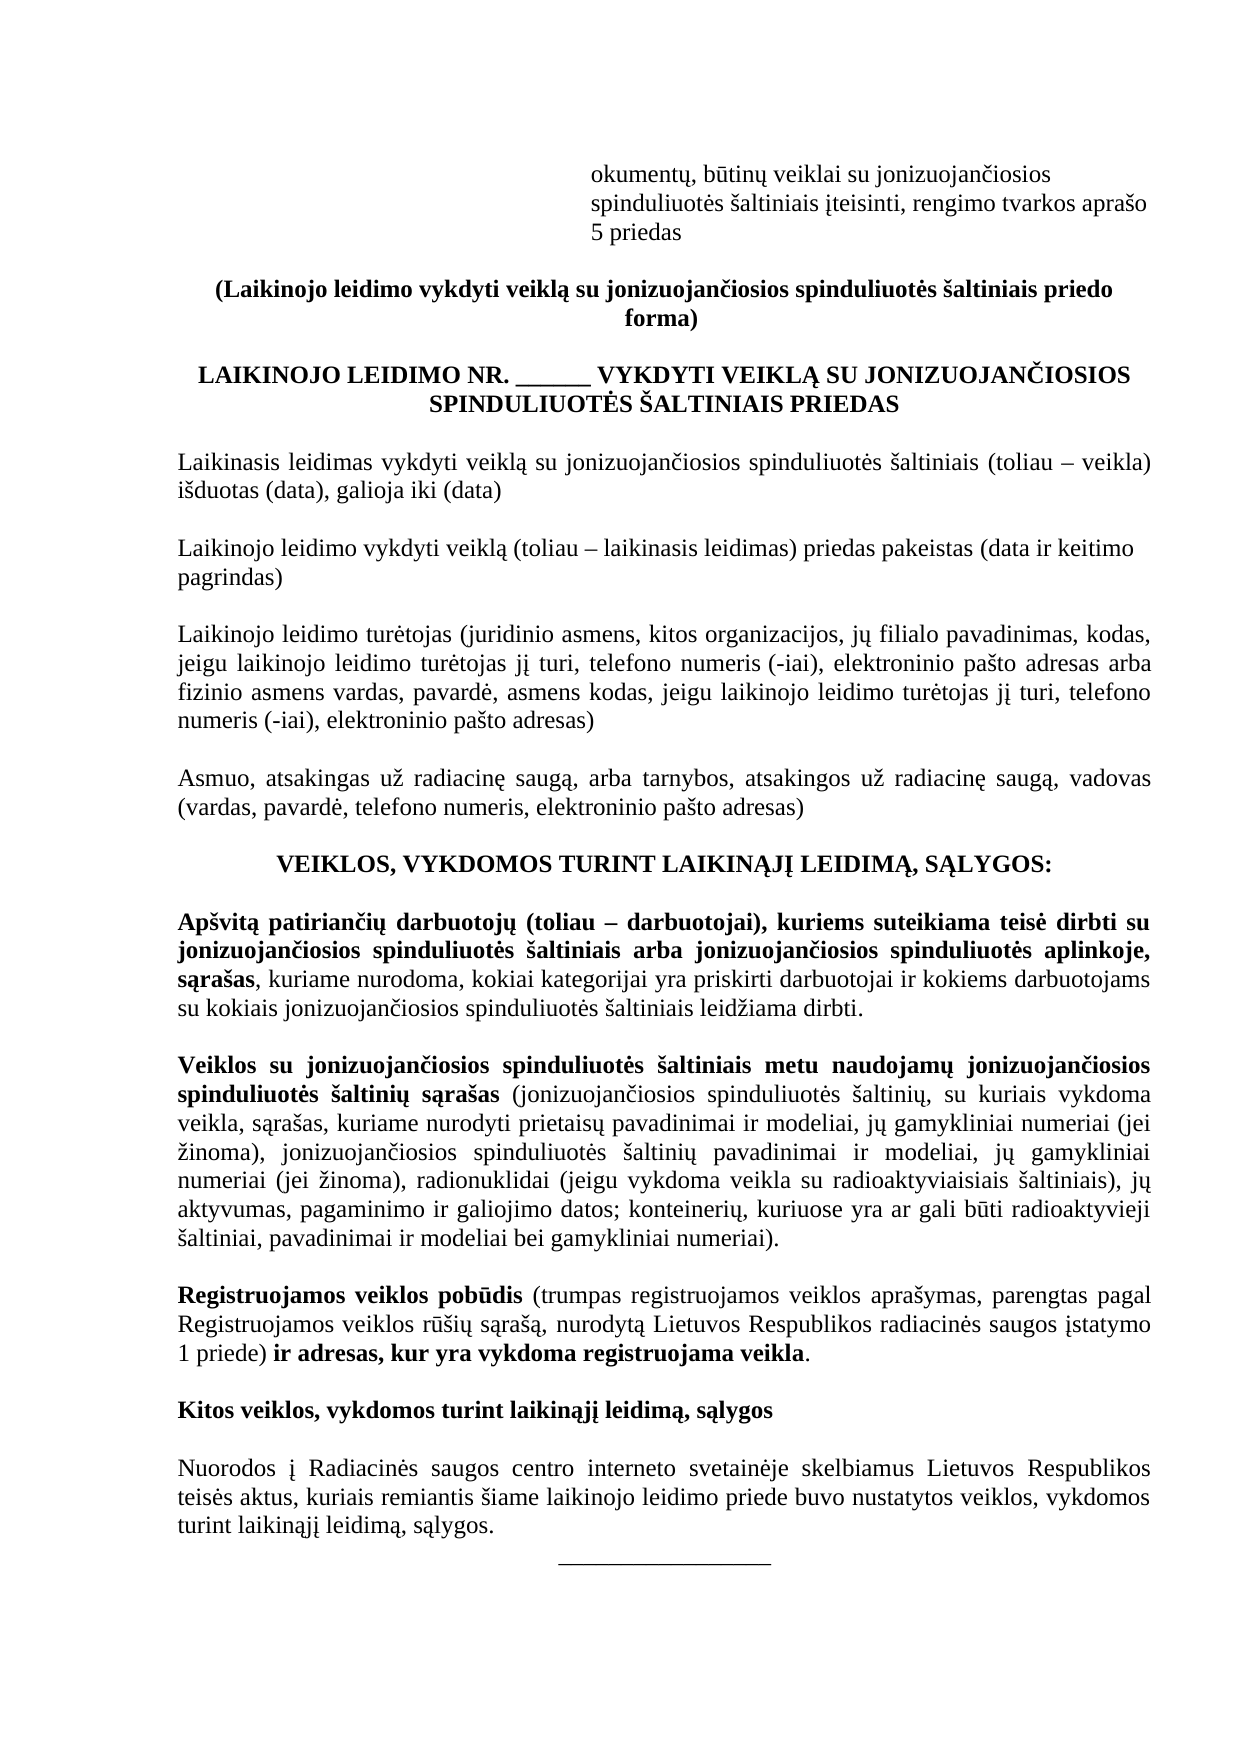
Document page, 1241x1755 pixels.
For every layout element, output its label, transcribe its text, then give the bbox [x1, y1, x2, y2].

text Nuorodos į Radiacinės saugos centro interneto svetainėje skelbiamus Lietuvos Respublikos teisės aktus, kuriais remiantis šiame laikinojo leidimo priede buvo nustatytos veiklos, vykdomos turint laikinąjį leidimą, sąlygos. [177, 1453, 1152, 1539]
text asmuo, atsakingas už radiacinę saugą, arba tarnybos, atsakingos už radiacinę saugą, vadovas (vardas, pavardė, telefono numeris, elektroninio pašto adresas) [177, 763, 1152, 821]
text spinduliuotės šaltiniais įteisinti, rengimo tvarkos aprašo [591, 188, 1152, 217]
subtitle LAIKINOJO LEIDIMO NR. ______ VYKDYTI VEIKLĄ SU JONIZUOJANČIOSIOS SPINDULIUOTĖS ŠALTINIAIS PRIEDAS [177, 361, 1152, 418]
text okumentų, būtinų veiklai su jonizuojančiosios [591, 159, 1152, 188]
text Registruojamos veiklos pobūdis (trumpas registruojamos veiklos aprašymas, parengtas pagal Registruojamos veiklos rūšių sąrašą, nurodytą Lietuvos Respublikos radiacinės saugos įstatymo 1 priede) ir adresas, kur yra vykdoma registruojama veikla. [177, 1281, 1152, 1367]
text Kitos veiklos, vykdomos turint laikinąjį leidimą, sąlygos [177, 1396, 1152, 1424]
text Laikinojo leidimo turėtojas (juridinio asmens, kitos organizacijos, jų filialo pavadinimas, kodas, jeigu laikinojo leidimo turėtojas jį turi, telefono numeris (-iai), elektroninio pašto adresas arba fizinio asmens vardas, pavardė, asmens kodas, jeigu laikinojo leidimo turėtojas jį turi, telefono numeris (-iai), elektroninio pašto adresas) [177, 619, 1152, 734]
text 5 priedas [591, 217, 1152, 246]
text _________________ [177, 1539, 1152, 1568]
text Apšvitą patiriančių darbuotojų (toliau – darbuotojai), kuriems suteikiama teisė dirbti su jonizuojančiosios spinduliuotės šaltiniais arba jonizuojančiosios spinduliuotės aplinkoje, sąrašas, kuriame nurodoma, kokiai kategorijai yra priskirti darbuotojai ir kokiems darbuotojams su kokiais jonizuojančiosios spinduliuotės šaltiniais leidžiama dirbti. [177, 907, 1152, 1022]
text Laikinojo leidimo vykdyti veiklą (toliau – laikinasis leidimas) priedas pakeistas (data ir keitimo pagrindas) [177, 533, 1152, 591]
text VEIKLOS, VYKDOMOS TURINT LAIKINĄJĮ LEIDIMĄ, SĄLYGOS: [177, 849, 1152, 878]
text Veiklos su jonizuojančiosios spinduliuotės šaltiniais metu naudojamų jonizuojančiosios spinduliuotės šaltinių sąrašas (jonizuojančiosios spinduliuotės šaltinių, su kuriais vykdoma veikla, sąrašas, kuriame nurodyti prietaisų pavadinimai ir modeliai, jų gamykliniai numeriai (jei žinoma), jonizuojančiosios spinduliuotės šaltinių pavadinimai ir modeliai, jų gamykliniai numeriai (jei žinoma), radionuklidai (jeigu vykdoma veikla su radioaktyviaisiais šaltiniais), jų aktyvumas, pagaminimo ir galiojimo datos; konteinerių, kuriuose yra ar gali būti radioaktyvieji šaltiniai, pavadinimai ir modeliai bei gamykliniai numeriai). [177, 1051, 1152, 1252]
text Laikinasis leidimas vykdyti veiklą su jonizuojančiosios spinduliuotės šaltiniais (toliau – veikla) išduotas (data), galioja iki (data) [177, 447, 1152, 504]
subtitle (Laikinojo leidimo vykdyti veiklą su jonizuojančiosios spinduliuotės šaltiniais priedo forma) [177, 274, 1152, 332]
